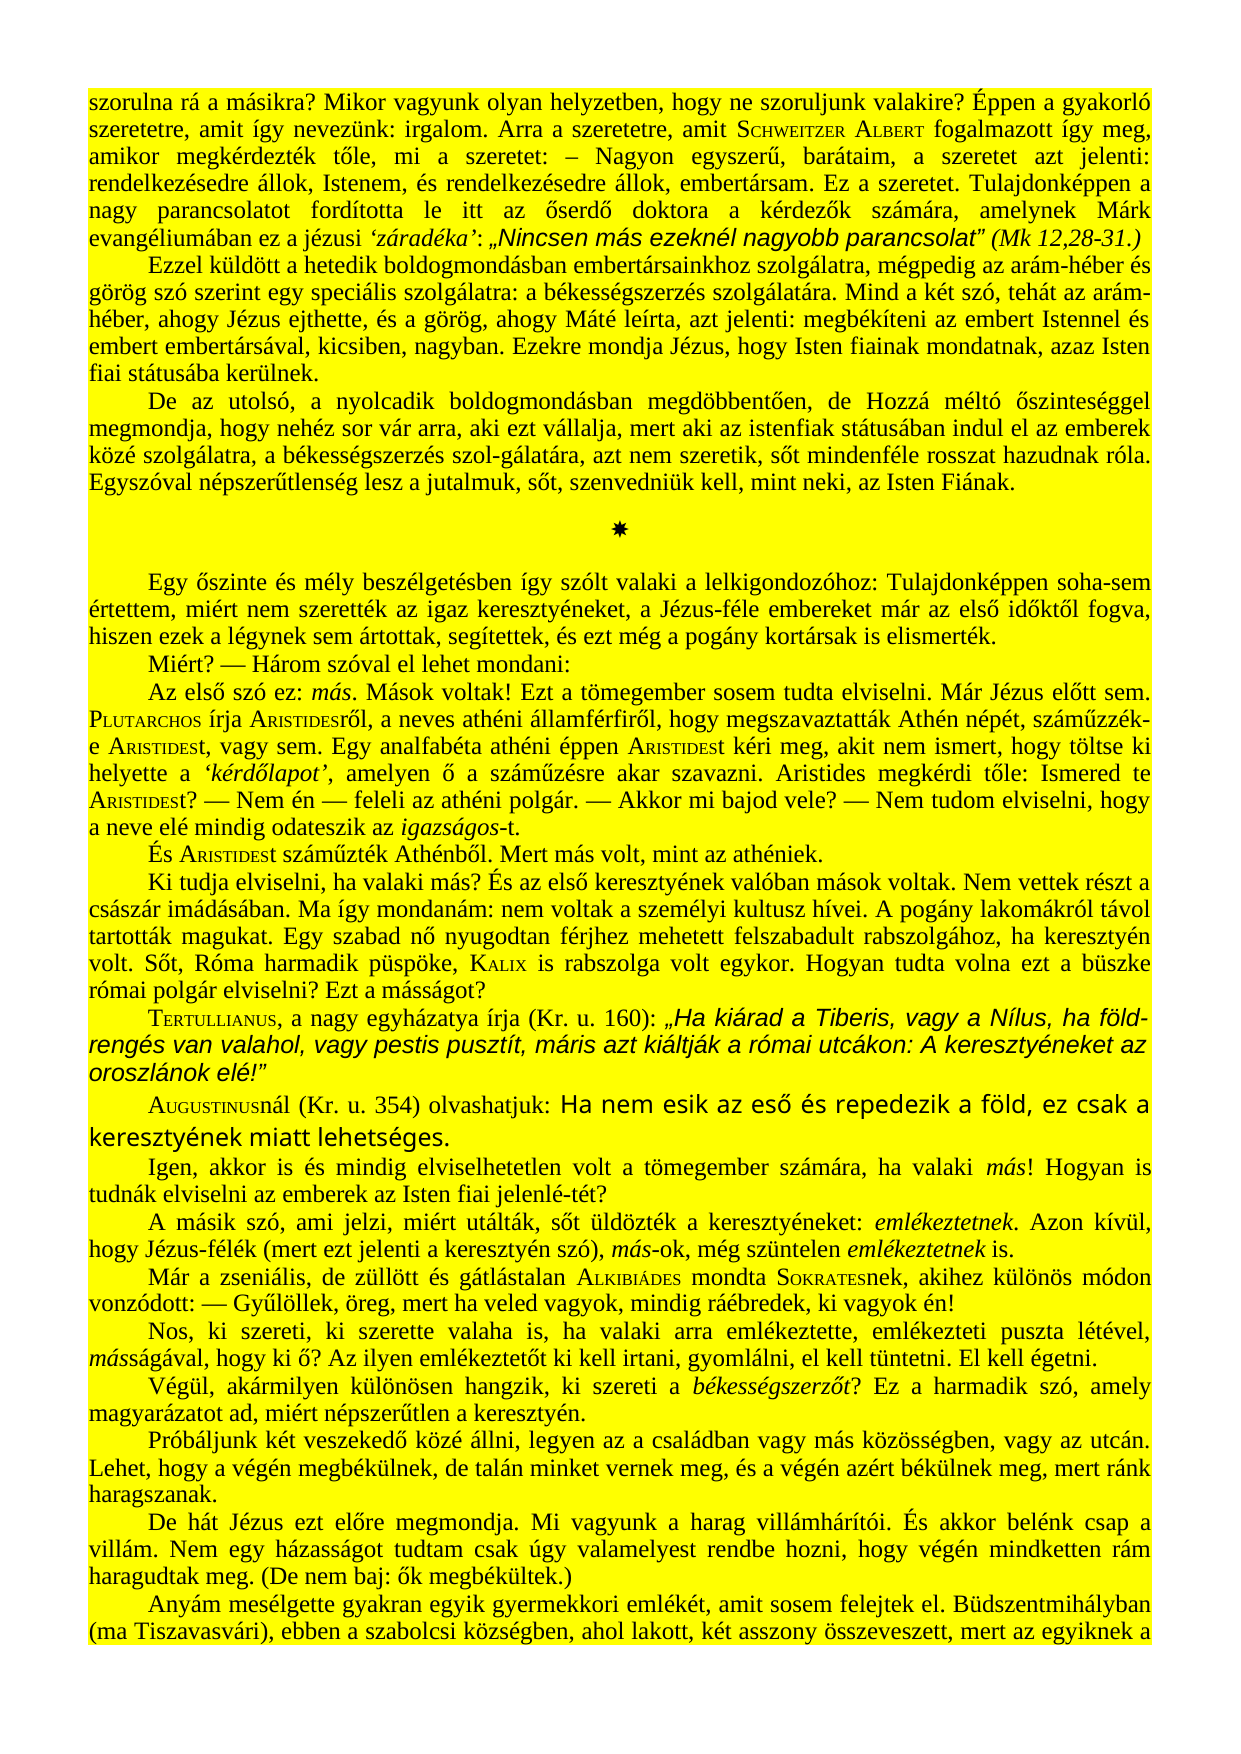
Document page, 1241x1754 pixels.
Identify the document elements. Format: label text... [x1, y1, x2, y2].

text A másik szó, ami jelzi, miért utálták, sőt üldözték a keresztyéneket: emlékeztetnek. Azon kívül, hogy Jézus-félék (mert ezt jelenti a keresztyén szó), más-ok, még szüntelen emlékeztetnek is. [88, 1208, 1152, 1263]
text Nos, ki szereti, ki szerette valaha is, ha valaki arra emlékeztette, emlékezteti puszta létével, másságával, hogy ki ő? Az ilyen emlékeztetőt ki kell irtani, gyomlálni, el kell tüntetni. El kell égetni. [88, 1317, 1152, 1372]
text Igen, akkor is és mindig elviselhetetlen volt a tömegember számára, ha valaki más! Hogyan is tudnák elviselni az emberek az Isten fiai jelenlé-tét? [88, 1153, 1152, 1208]
text szorulna rá a másikra? Mikor vagyunk olyan helyzetben, hogy ne szoruljunk valakire? Éppen a gyakorló szeretetre, amit így nevezünk: irgalom. Arra a szeretetre, amit Schweitzer Albert fogalmazott így meg, amikor megkérdezték tőle, mi a szeretet: – Nagyon egyszerű, barátaim, a szeretet azt jelenti: rendelkezésedre állok, Istenem, és rendelkezésedre állok, embertársam. Ez a szeretet. Tulajdonképpen a nagy parancsolatot fordította le itt az őserdő doktora a kérdezők számára, amelynek Márk evangéliumában ez a jézusi ‘záradéka’: „Nincsen más ezeknél nagyobb parancsolat” (Mk 12,28-31.) [88, 88, 1152, 251]
text Ki tudja elviselni, ha valaki más? És az első keresztyének valóban mások voltak. Nem vettek részt a császár imádásában. Ma így mondanám: nem voltak a személyi kultusz hívei. A pogány lakomákról távol tartották magukat. Egy szabad nő nyugodtan férjhez mehetett felszabadult rabszolgához, ha keresztyén volt. Sőt, Róma harmadik püspöke, Kalix is rabszolga volt egykor. Hogyan tudta volna ezt a büszke római polgár elviselni? Ezt a másságot? [88, 868, 1152, 1004]
text Végül, akármilyen különösen hangzik, ki szereti a békességszerzőt? Ez a harmadik szó, amely magyarázatot ad, miért népszerűtlen a keresztyén. [88, 1372, 1152, 1427]
text Az első szó ez: más. Mások voltak! Ezt a tömegember sosem tudta elviselni. Már Jézus előtt sem. Plutarchos írja Aristidesről, a neves athéni államférfiről, hogy megszavaztatták Athén népét, száműzzék-e Aristidest, vagy sem. Egy analfabéta athéni éppen Aristidest kéri meg, akit nem ismert, hogy töltse ki helyette a ‘kérdőlapot’, amelyen ő a száműzésre akar szavazni. Aristides megkérdi tőle: Ismered te Aristidest? — Nem én — feleli az athéni polgár. — Akkor mi bajod vele? — Nem tudom elviselni, hogy a neve elé mindig odateszik az igazságos‑t. [88, 678, 1152, 840]
text Anyám mesélgette gyakran egyik gyermekkori emlékét, amit sosem felejtek el. Büdszentmihályban (ma Tiszavasvári), ebben a szabolcsi községben, ahol lakott, két asszony összeveszett, mert az egyiknek a [88, 1590, 1152, 1645]
text De hát Jézus ezt előre megmondja. Mi vagyunk a harag villámhárítói. És akkor belénk csap a villám. Nem egy házasságot tudtam csak úgy valamelyest rendbe hozni, hogy végén mindketten rám haragudtak meg. (De nem baj: ők megbékültek.) [88, 1508, 1152, 1590]
text Egy őszinte és mély beszélgetésben így szólt valaki a lelkigondozóhoz: Tulajdonképpen soha-sem értettem, miért nem szerették az igaz keresztyéneket, a Jézus-féle embereket már az első időktől fogva, hiszen ezek a légynek sem ártottak, segítettek, és ezt még a pogány kortársak is elismerték. [88, 568, 1152, 650]
text Már a zseniális, de züllött és gátlástalan Alkibiádes mondta Sokratesnek, akihez különös módon vonzódott: — Gyűlöllek, öreg, mert ha veled vagyok, mindig ráébredek, ki vagyok én! [88, 1263, 1152, 1317]
text Miért? — Három szóval el lehet mondani: [88, 650, 1152, 678]
text Augustinusnál (Kr. u. 354) olvashatjuk: Ha nem esik az eső és repedezik a föld, ez csak a keresztyének miatt lehetséges. [88, 1086, 1152, 1153]
text Próbáljunk két veszekedő közé állni, legyen az a családban vagy más közösségben, vagy az utcán. Lehet, hogy a végén megbékülnek, de talán minket vernek meg, és a végén azért békülnek meg, mert ránk haragszanak. [88, 1427, 1152, 1508]
text És Aristidest száműzték Athénből. Mert más volt, mint az athéniek. [88, 840, 1152, 868]
text Tertullianus, a nagy egyházatya írja (Kr. u. 160): „Ha kiárad a Tiberis, vagy a Nílus, ha föld-rengés van valahol, vagy pestis pusztít, máris azt kiáltják a római utcákon: A keresztyéneket az oroszlánok elé!” [88, 1004, 1152, 1086]
text Ezzel küldött a hetedik boldogmondásban embertársainkhoz szolgálatra, mégpedig az arám-héber és görög szó szerint egy speciális szolgálatra: a békességszerzés szolgálatára. Mind a két szó, tehát az arám-héber, ahogy Jézus ejthette, és a görög, ahogy Máté leírta, azt jelenti: megbékíteni az embert Istennel és embert embertársával, kicsiben, nagyban. Ezekre mondja Jézus, hogy Isten fiainak mondatnak, azaz Isten fiai státusába kerülnek. [88, 251, 1152, 387]
text  [88, 521, 1152, 543]
text De az utolsó, a nyolcadik boldogmondásban megdöbbentően, de Hozzá méltó őszinteséggel megmondja, hogy nehéz sor vár arra, aki ezt vállalja, mert aki az istenfiak státusában indul el az emberek közé szolgálatra, a békességszerzés szol-gálatára, azt nem szeretik, sőt mindenféle rosszat hazudnak róla. Egyszóval népszerűtlenség lesz a jutalmuk, sőt, szenvedniük kell, mint neki, az Isten Fiának. [88, 387, 1152, 496]
